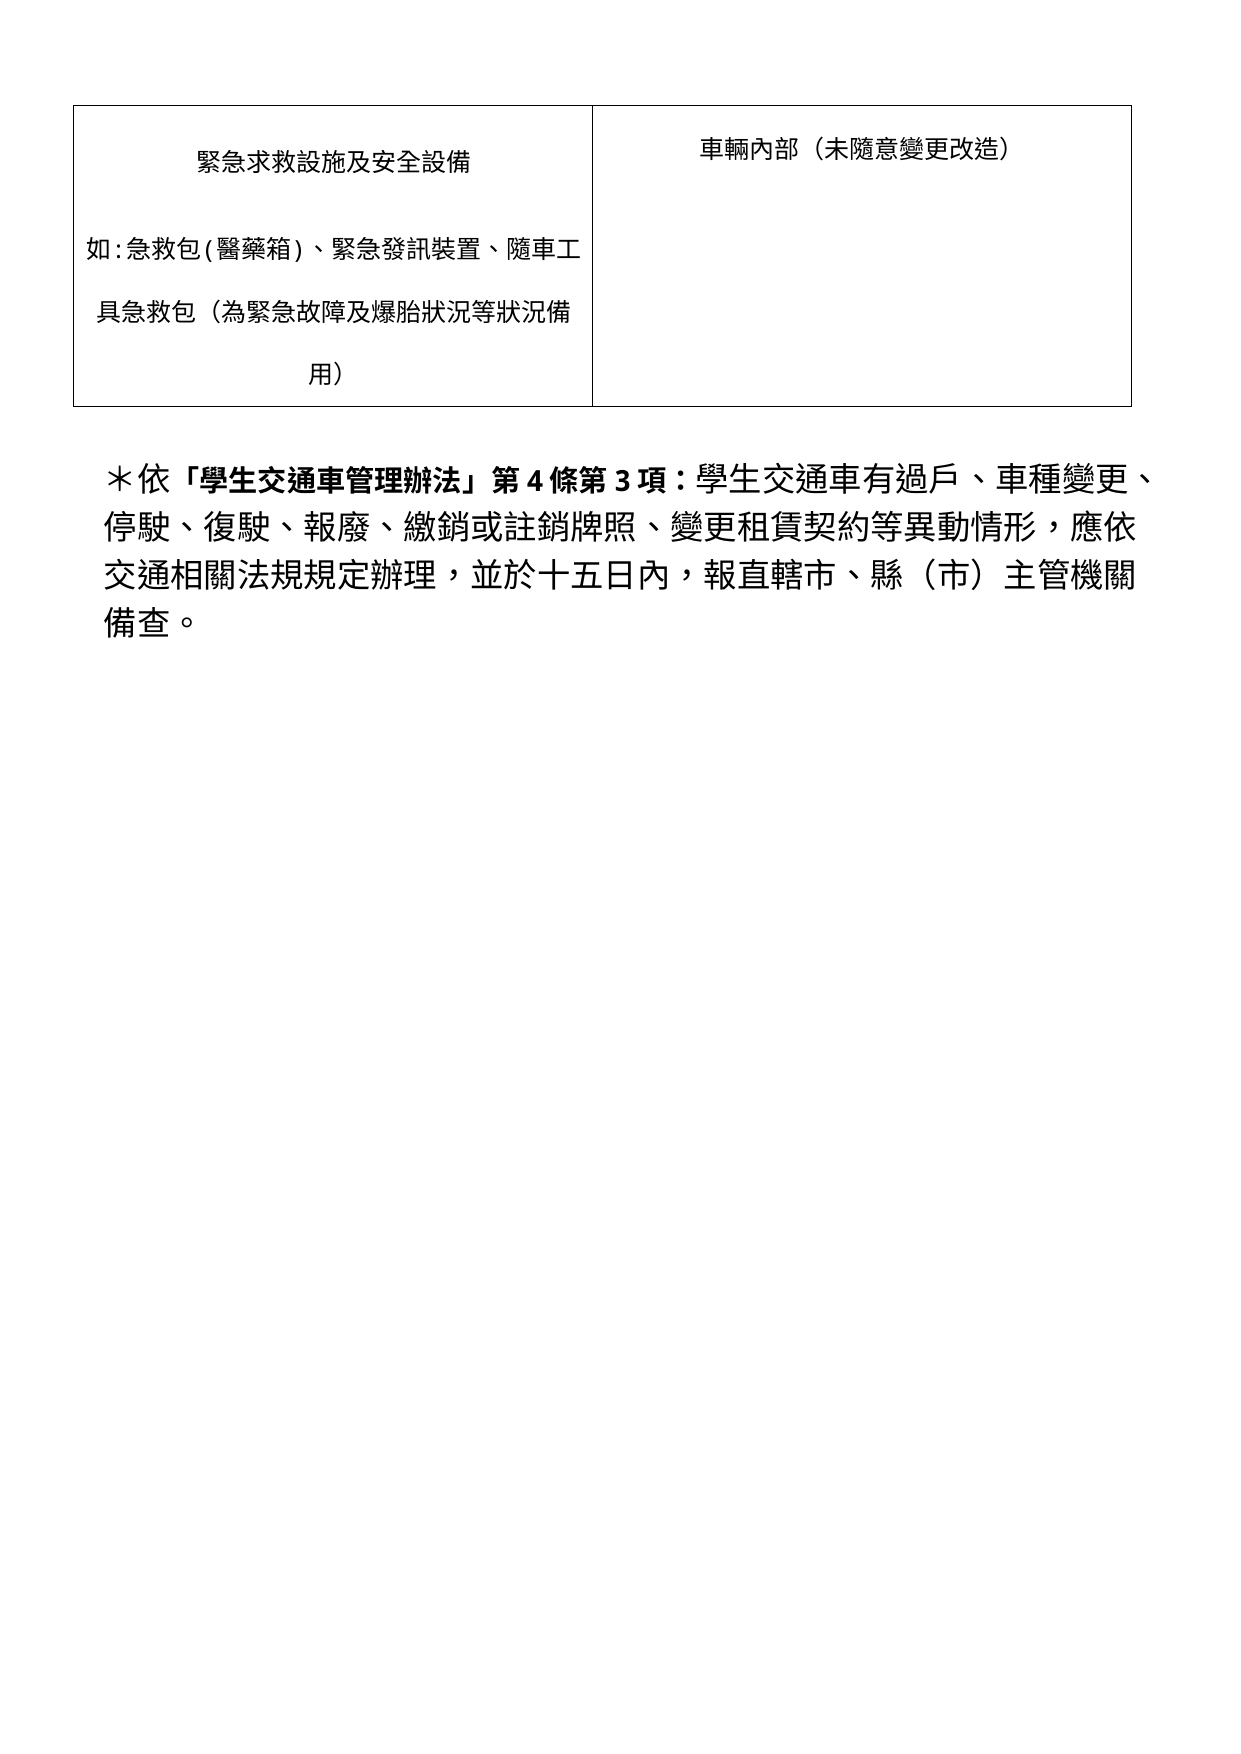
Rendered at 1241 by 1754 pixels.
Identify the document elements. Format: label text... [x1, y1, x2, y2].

table_cell 緊急求救設施及安全設備 如:急救包(醫藥箱)、緊急發訊裝置、隨車工具急救包（為緊急故障及爆胎狀況等狀況備用） [74, 106, 592, 406]
table_cell 車輛內部（未隨意變更改造） [593, 106, 1131, 406]
text ＊依「學生交通車管理辦法」第4條第3項：學生交通車有過戶、車種變更、停駛、復駛、報廢、繳銷或註銷牌照、變更租賃契約等異動情形，應依交通相關法規規定辦理，並於十五日內，報直轄市、縣（市）主管機關備查。 [103, 452, 1162, 645]
